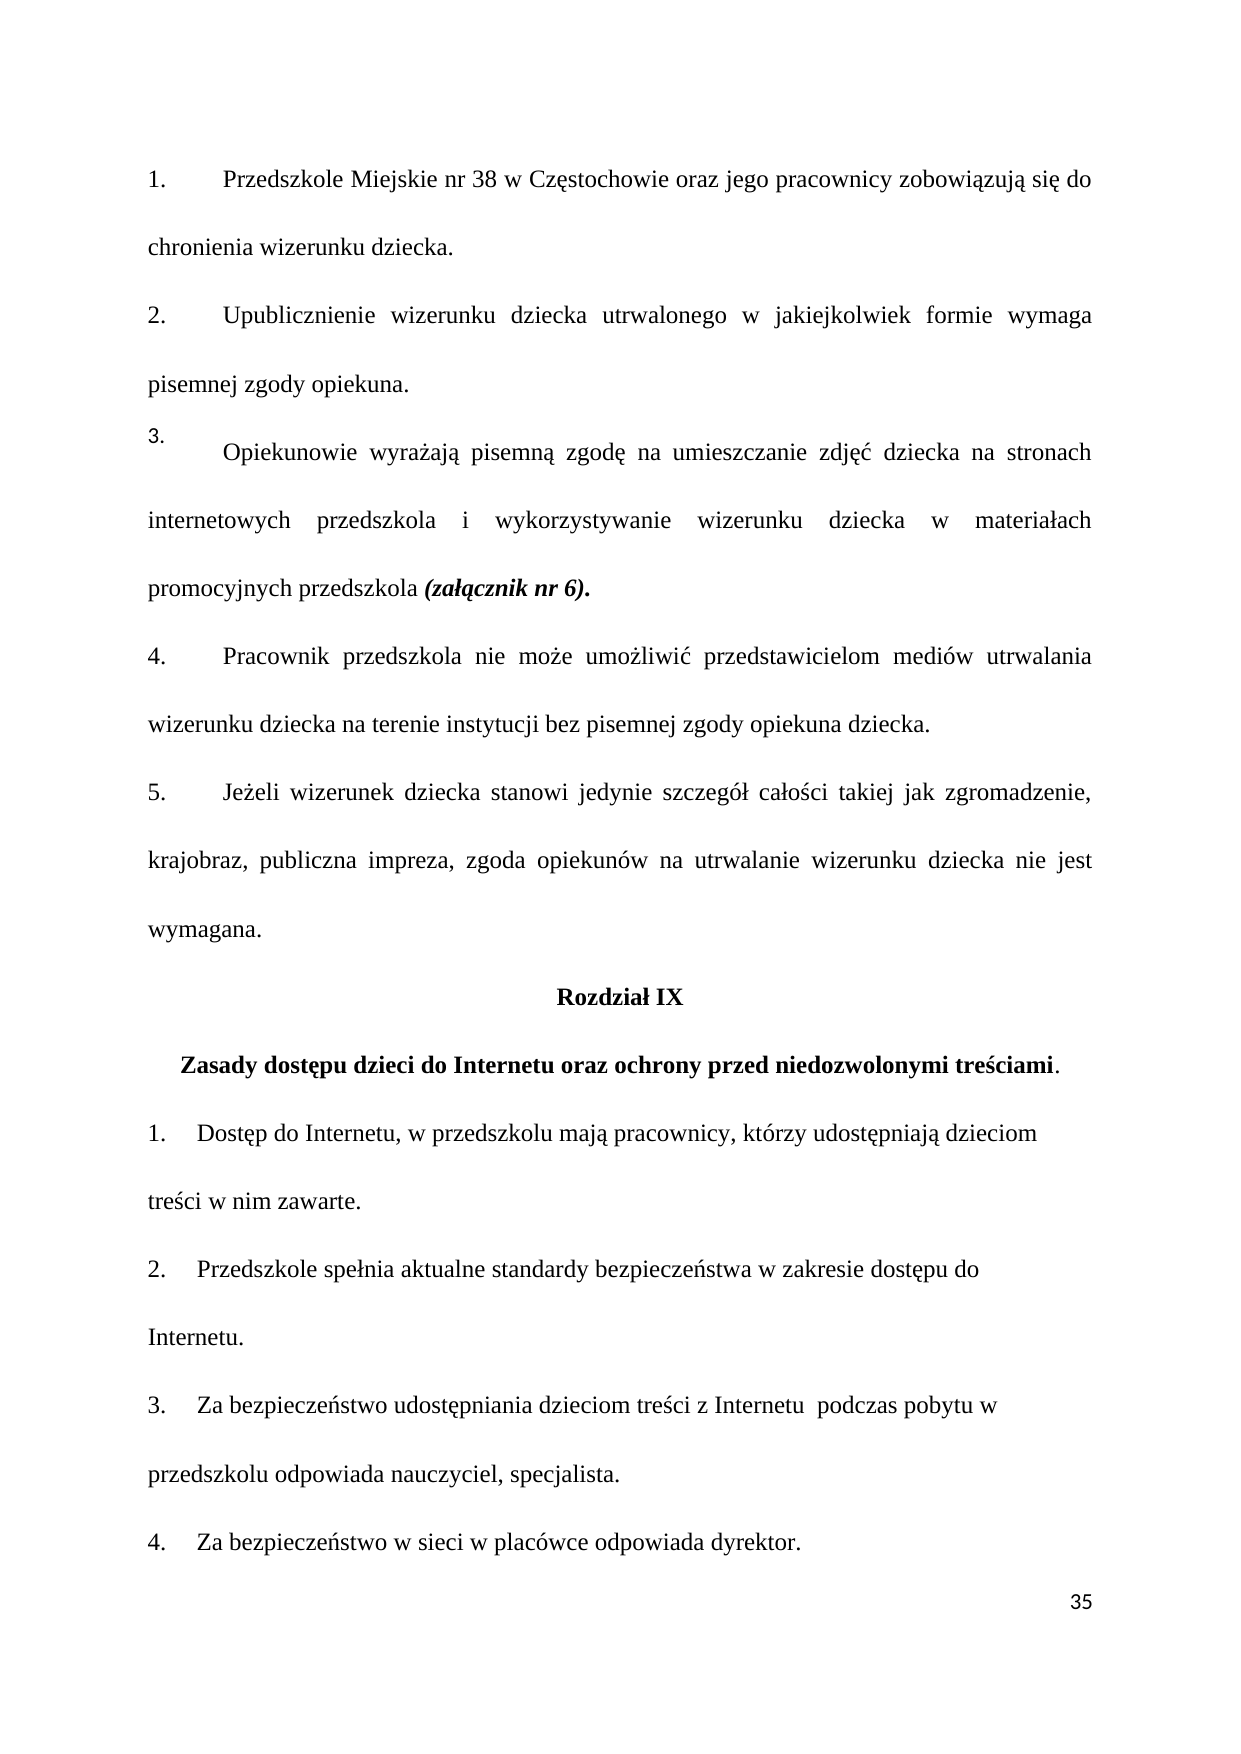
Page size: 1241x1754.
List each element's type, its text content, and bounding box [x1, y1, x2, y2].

subtitle Upublicznienie wizerunku dziecka utrwalonego w jakiejkolwiek formie wymaga pisemnej zgody opiekuna. [147, 284, 1093, 397]
subtitle Za bezpieczeństwo w sieci w placówce odpowiada dyrektor. [147, 1510, 1093, 1556]
subtitle Przedszkole spełnia aktualne standardy bezpieczeństwa w zakresie dostępu do Internetu. [147, 1238, 1081, 1351]
subtitle Za bezpieczeństwo udostępniania dzieciom treści z Internetu podczas pobytu w przedszkolu odpowiada nauczyciel, specjalista. [147, 1374, 1081, 1487]
subtitle Przedszkole Miejskie nr 38 w Częstochowie oraz jego pracownicy zobowiązują się do chronienia wizerunku dziecka. [147, 148, 1093, 261]
subtitle Pracownik przedszkola nie może umożliwić przedstawicielom mediów utrwalania wizerunku dziecka na terenie instytucji bez pisemnej zgody opiekuna dziecka. [147, 624, 1093, 738]
subtitle Rozdział IX [147, 965, 1093, 1011]
subtitle Zasady dostępu dzieci do Internetu oraz ochrony przed niedozwolonymi treściami. [147, 1033, 1093, 1079]
subtitle Dostęp do Internetu, w przedszkolu mają pracownicy, którzy udostępniają dzieciom treści w nim zawarte. [147, 1101, 1081, 1215]
subtitle Jeżeli wizerunek dziecka stanowi jedynie szczegół całości takiej jak zgromadzenie, krajobraz, publiczna impreza, zgoda opiekunów na utrwalanie wizerunku dziecka nie jest wymagana. [147, 761, 1093, 942]
subtitle Opiekunowie wyrażają pisemną zgodę na umieszczanie zdjęć dziecka na stronach internetowych przedszkola i wykorzystywanie wizerunku dziecka w materiałach promocyjnych przedszkola (załącznik nr 6). [147, 420, 1093, 602]
